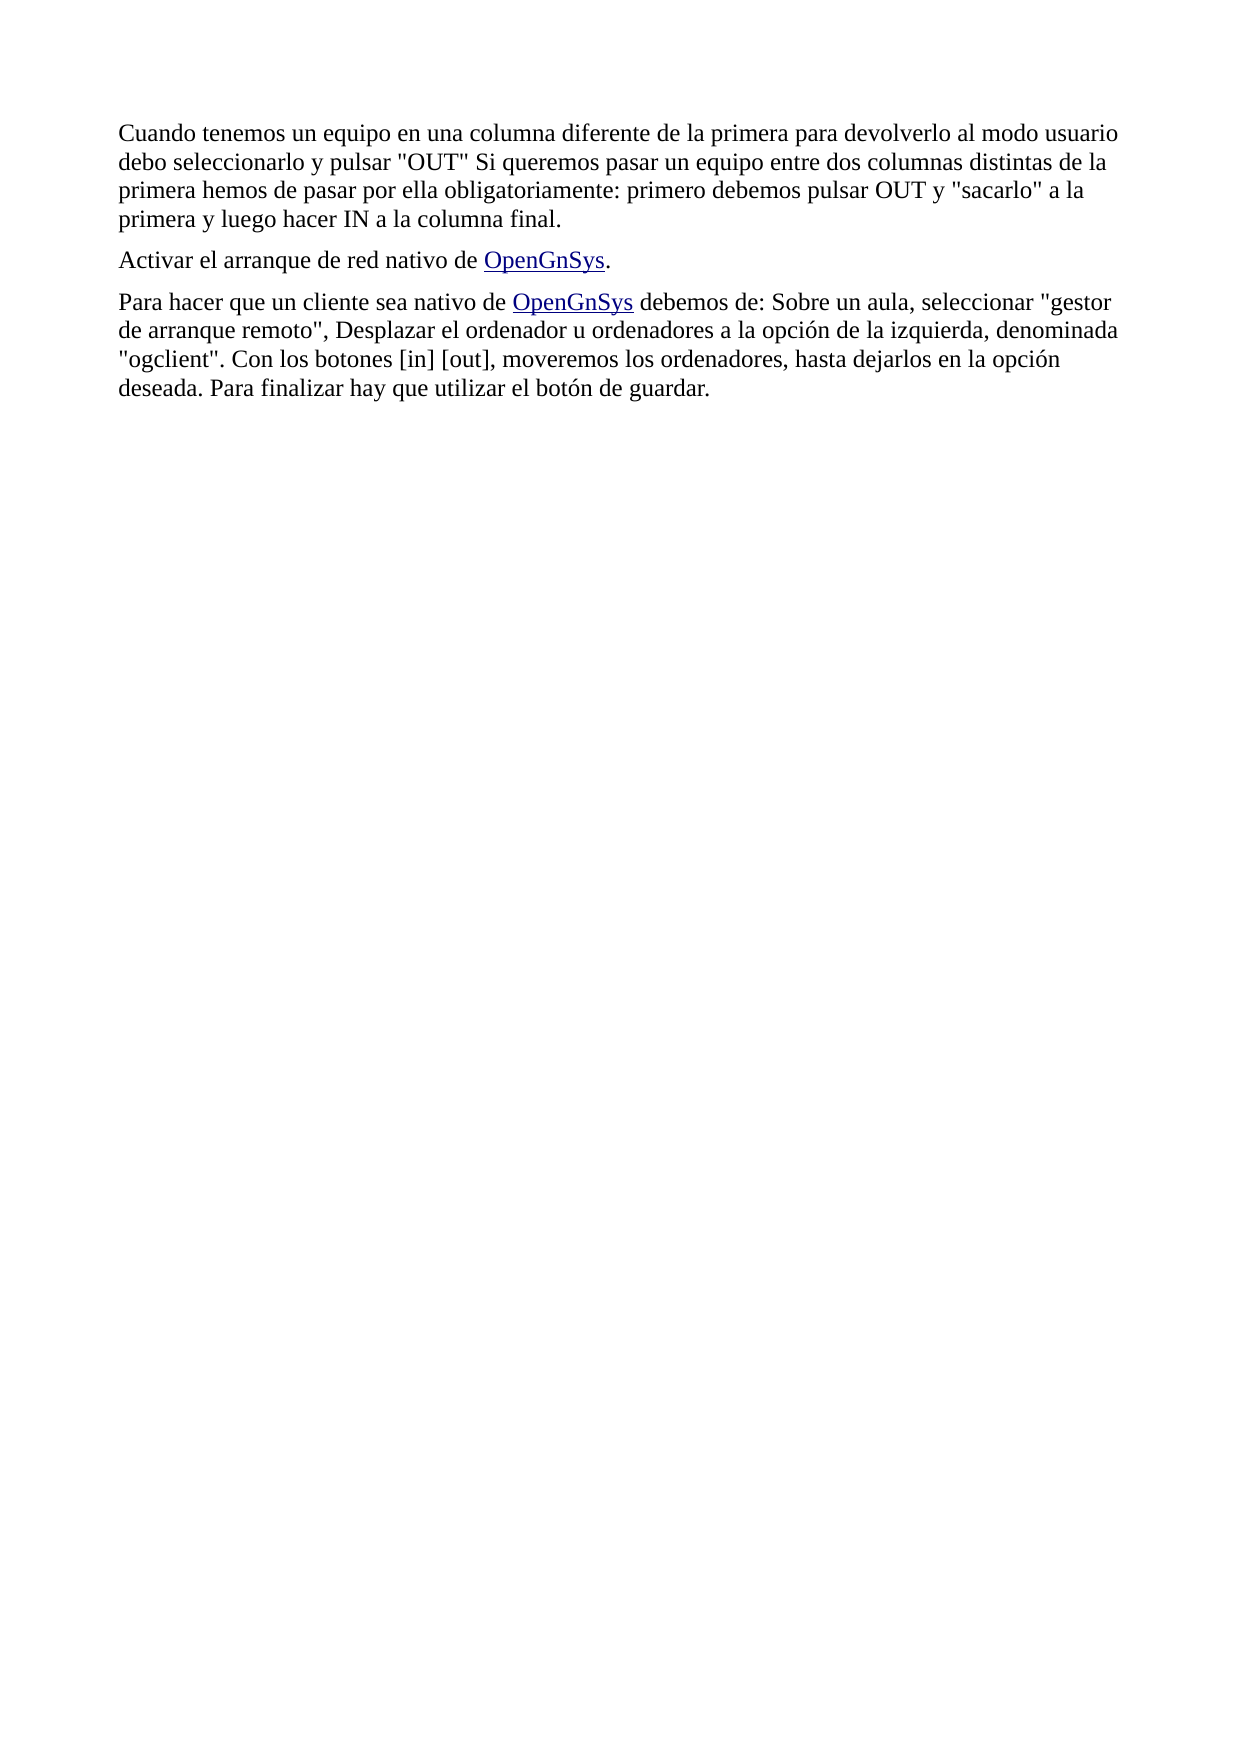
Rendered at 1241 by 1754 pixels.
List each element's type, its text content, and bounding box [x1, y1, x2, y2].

text Activar el arranque de red nativo de OpenGnSys. [118, 246, 1122, 274]
text Para hacer que un cliente sea nativo de OpenGnSys debemos de: Sobre un aula, seleccionar "gestor de arranque remoto", Desplazar el ordenador u ordenadores a la opción de la izquierda, denominada "ogclient". Con los botones [in] [out], moveremos los ordenadores, hasta dejarlos en la opción deseada. Para finalizar hay que utilizar el botón de guardar. [118, 287, 1122, 402]
text Cuando tenemos un equipo en una columna diferente de la primera para devolverlo al modo usuario debo seleccionarlo y pulsar "OUT" Si queremos pasar un equipo entre dos columnas distintas de la primera hemos de pasar por ella obligatoriamente: primero debemos pulsar OUT y "sacarlo" a la primera y luego hacer IN a la columna final. [118, 118, 1122, 233]
